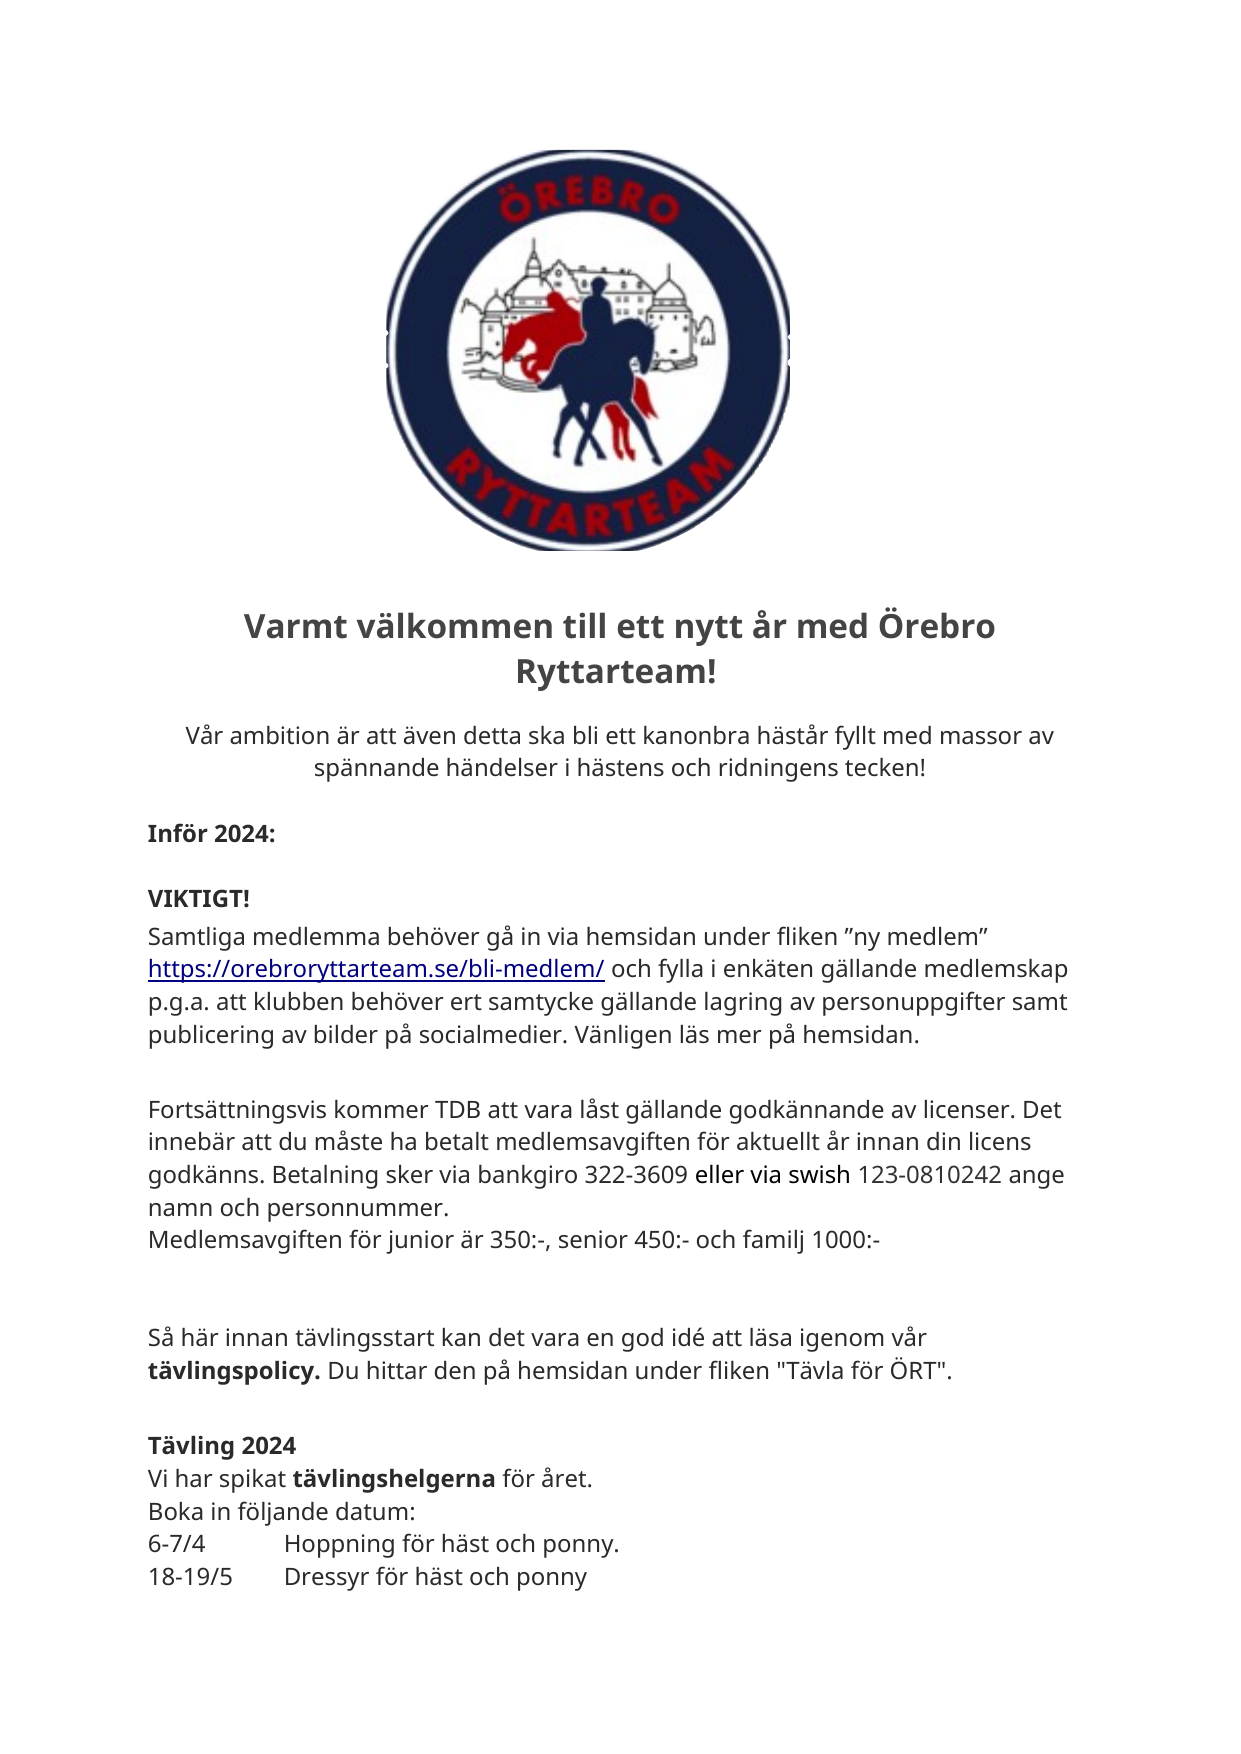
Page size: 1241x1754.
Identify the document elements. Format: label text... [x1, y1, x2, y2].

text Så här innan tävlingsstart kan det vara en god idé att läsa igenom vår tävlingspolicy. Du hittar den på hemsidan under fliken "Tävla för ÖRT". [148, 1321, 1093, 1386]
text Medlemsavgiften för junior är 350:-, senior 450:- och familj 1000:- [148, 1223, 1093, 1256]
text 18-19/5 Dressyr för häst och ponny [148, 1560, 1093, 1593]
text Vi har spikat tävlingshelgerna för året. [148, 1461, 1093, 1494]
text Inför 2024: [148, 816, 1093, 849]
text Samtliga medlemma behöver gå in via hemsidan under fliken ”ny medlem” https://orebroryttarteam.se/bli-medlem/ och fylla i enkäten gällande medlemskap p.g.a. att klubben behöver ert samtycke gällande lagring av personuppgifter samt publicering av bilder på socialmedier. Vänligen läs mer på hemsidan. [148, 919, 1093, 1050]
text Vår ambition är att även detta ska bli ett kanonbra hästår fyllt med massor av spännande händelser i hästens och ridningens tecken! [148, 718, 1093, 784]
text Fortsättningsvis kommer TDB att vara låst gällande godkännande av licenser. Det innebär att du måste ha betalt medlemsavgiften för aktuellt år innan din licens godkänns. Betalning sker via bankgiro 322-3609 eller via swish 123-0810242 ange namn och personnummer. [148, 1092, 1093, 1223]
text Varmt välkommen till ett nytt år med Örebro Ryttarteam! [148, 603, 1093, 693]
text Tävling 2024 [148, 1428, 1093, 1461]
text Boka in följande datum: 6-7/4 Hoppning för häst och ponny. [148, 1494, 1093, 1560]
text VIKTIGT! [148, 882, 1093, 914]
